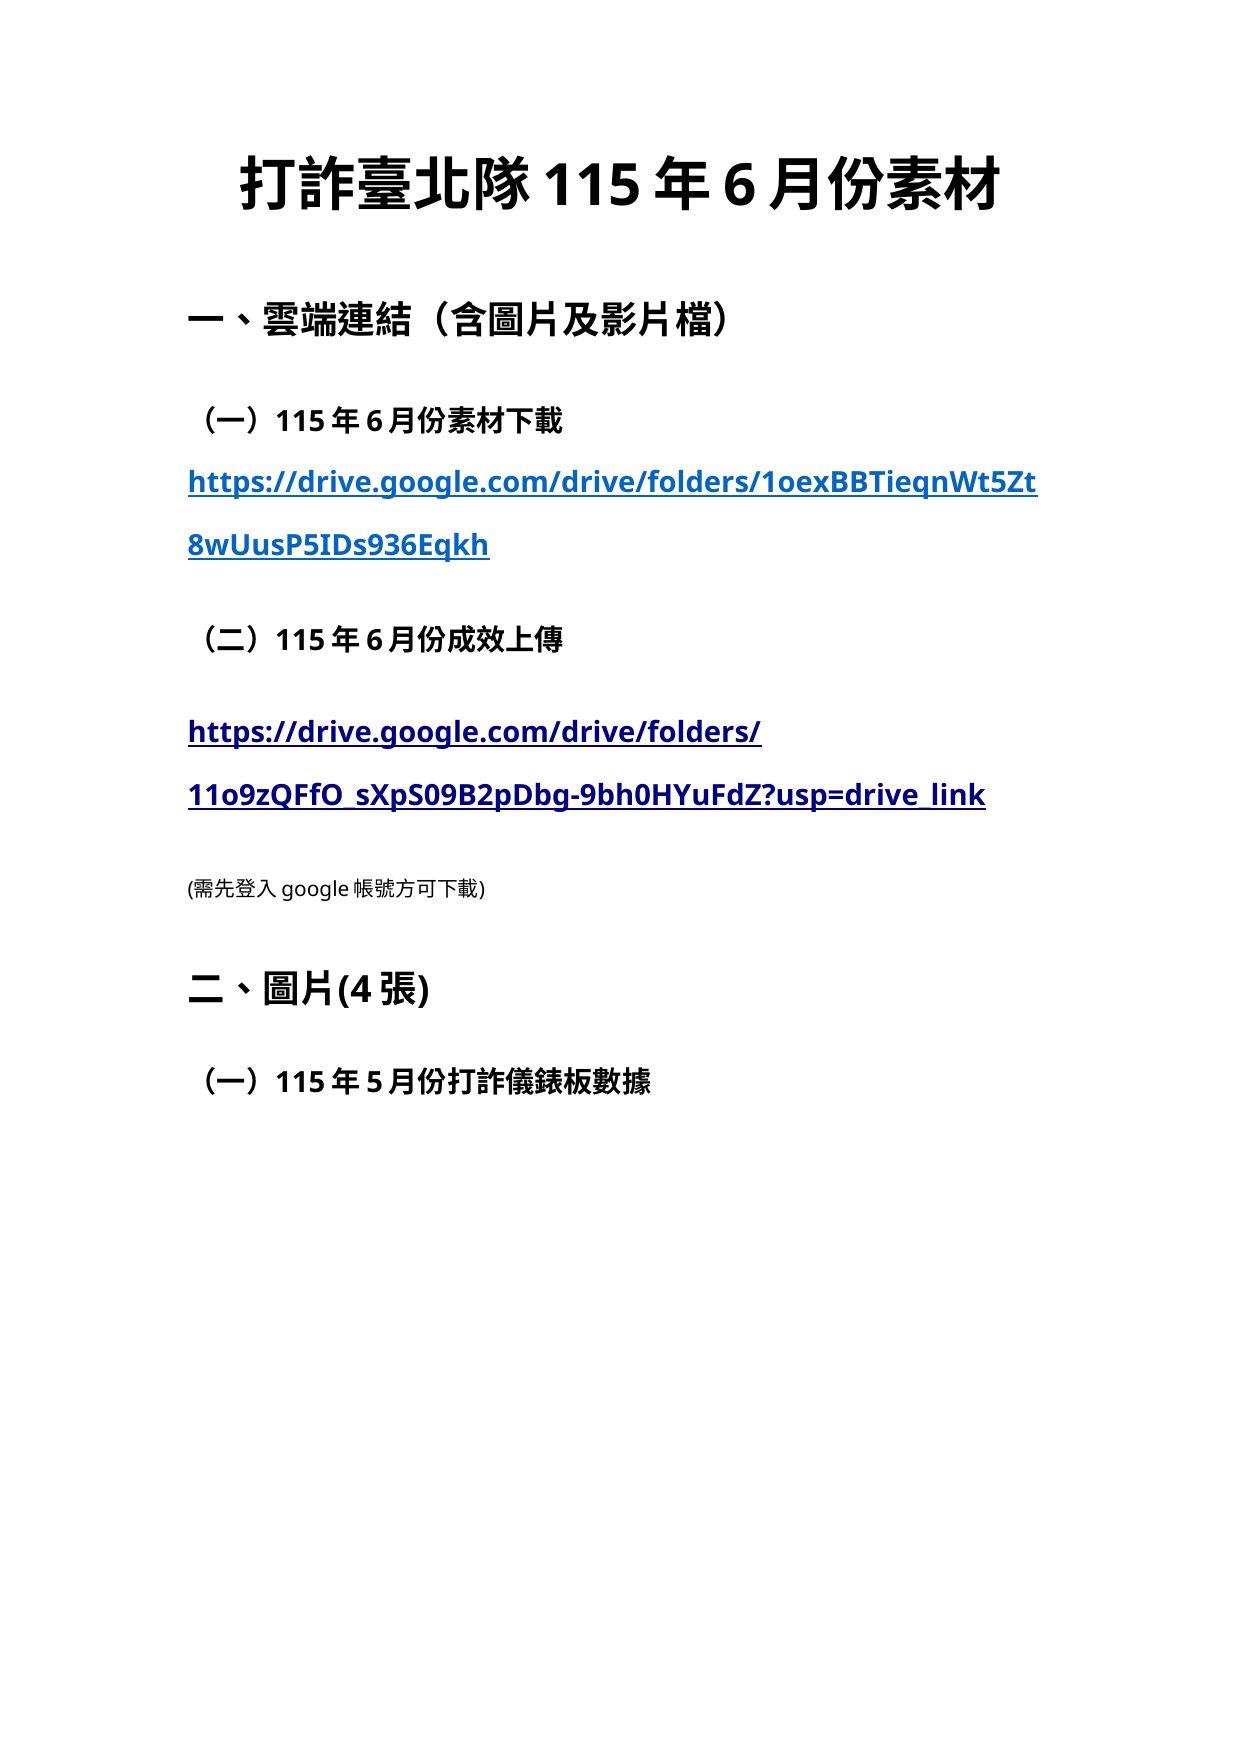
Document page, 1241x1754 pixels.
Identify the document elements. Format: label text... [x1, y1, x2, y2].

text 一、雲端連結（含圖片及影片檔） [187, 276, 1053, 338]
text （二）115年6月份成效上傳 [187, 596, 1053, 659]
text （一）115年6月份素材下載 https://drive.google.com/drive/folders/1oexBBTieqnWt5Zt8wUusP5IDs936Eqkh [187, 377, 1053, 565]
text https://drive.google.com/drive/folders/11o9zQFfO_sXpS09B2pDbg-9bh0HYuFdZ?usp=drive_link [187, 690, 1053, 815]
text 二、圖片(4張) [187, 944, 1053, 1007]
text (需先登入google帳號方可下載) [187, 846, 1053, 909]
text （一）115年5月份打詐儀錶板數據 [187, 1038, 1053, 1101]
text 打詐臺北隊115年6月份素材 [187, 107, 1053, 232]
